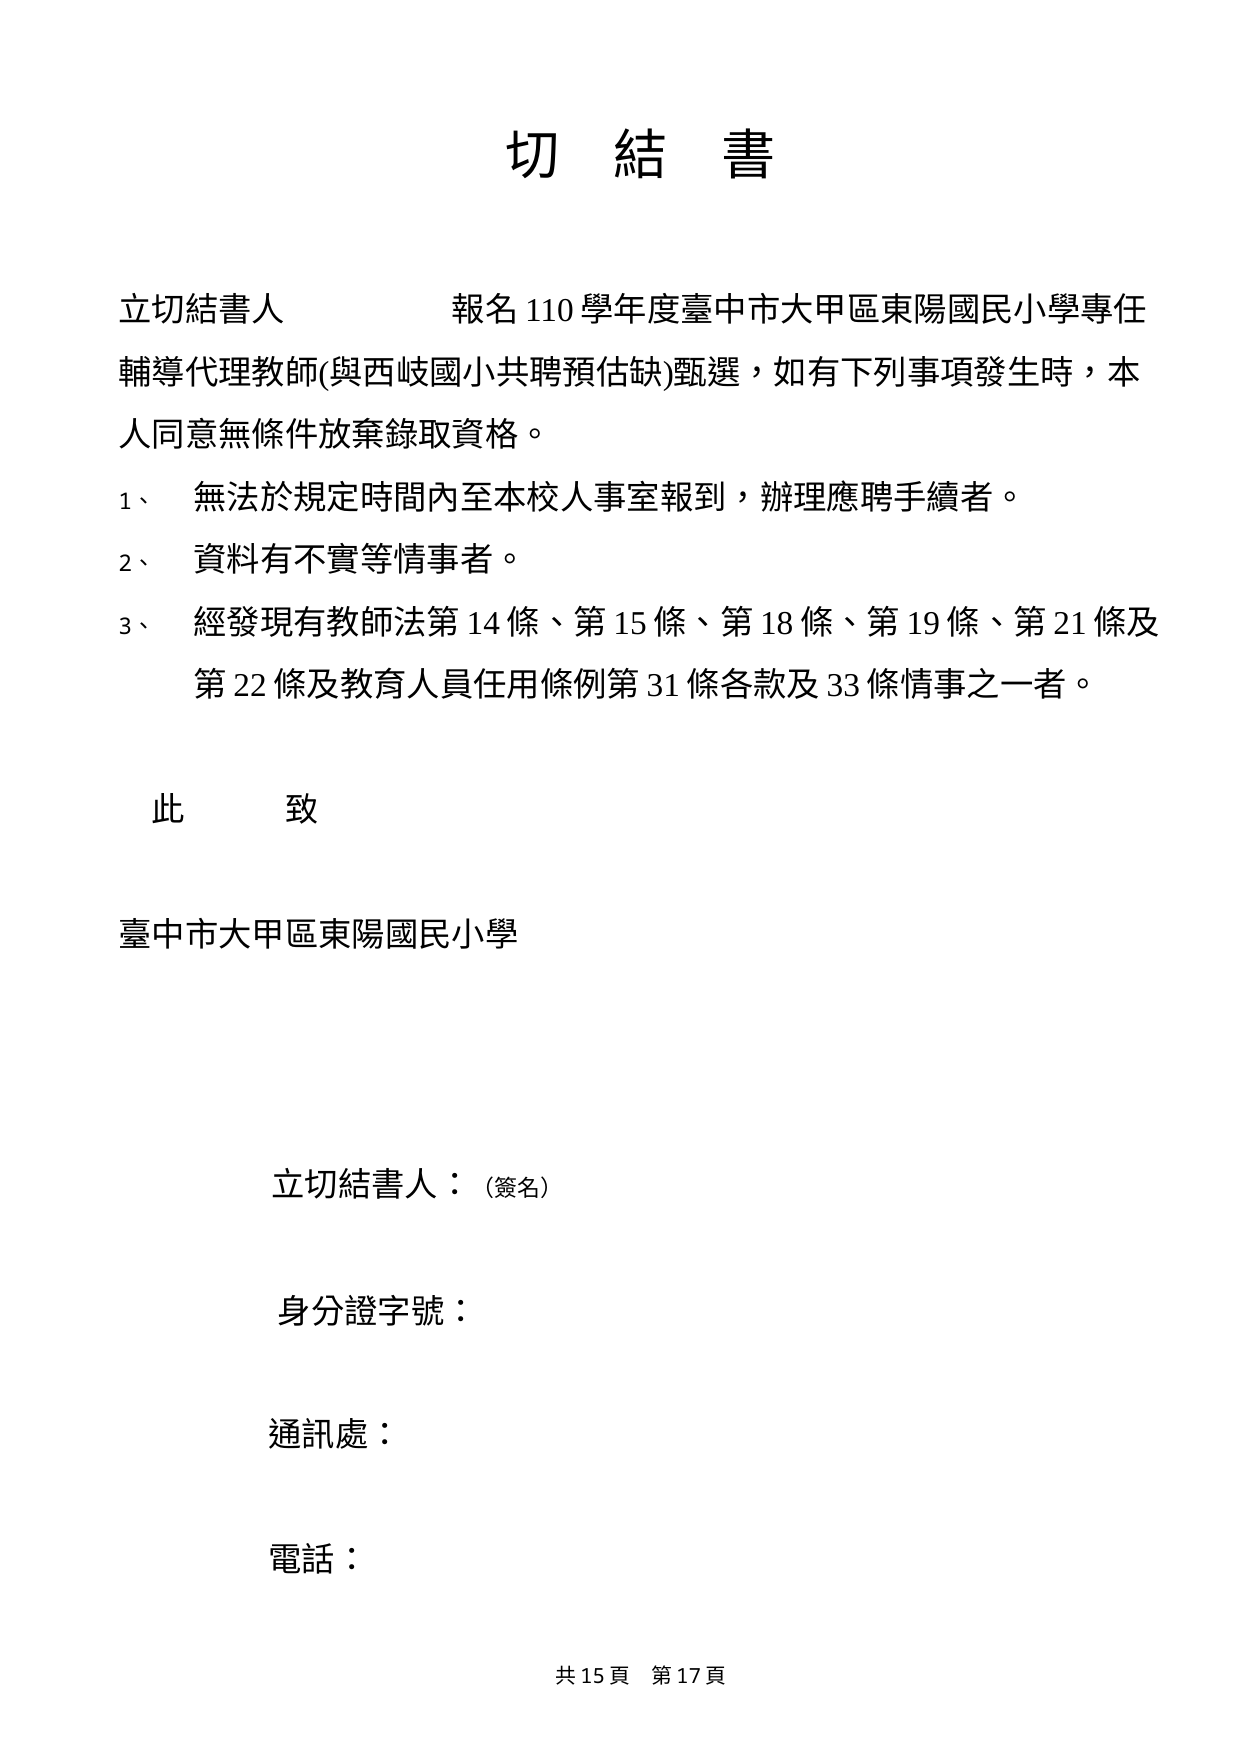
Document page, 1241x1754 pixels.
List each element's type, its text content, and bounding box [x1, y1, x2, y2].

text 臺中市大甲區東陽國民小學 [118, 891, 1162, 953]
list 資料有不實等情事者。 [118, 516, 1162, 578]
text 電話： [118, 1516, 1162, 1578]
text 切 結 書 [118, 78, 1162, 203]
text 此 致 [118, 766, 1162, 828]
text 身分證字號： [118, 1266, 1162, 1328]
list 經發現有教師法第14條、第15條、第18條、第19條、第21條及第22條及教育人員任用條例第31條各款及33條情事之一者。 [118, 578, 1162, 703]
list 無法於規定時間內至本校人事室報到，辦理應聘手續者。 [118, 453, 1162, 516]
text 立切結書人 報名110學年度臺中市大甲區東陽國民小學專任輔導代理教師(與西岐國小共聘預估缺)甄選，如有下列事項發生時，本人同意無條件放棄錄取資格。 [118, 266, 1162, 453]
text 立切結書人：（簽名） [118, 1141, 1162, 1203]
text 通訊處： [118, 1391, 1162, 1453]
